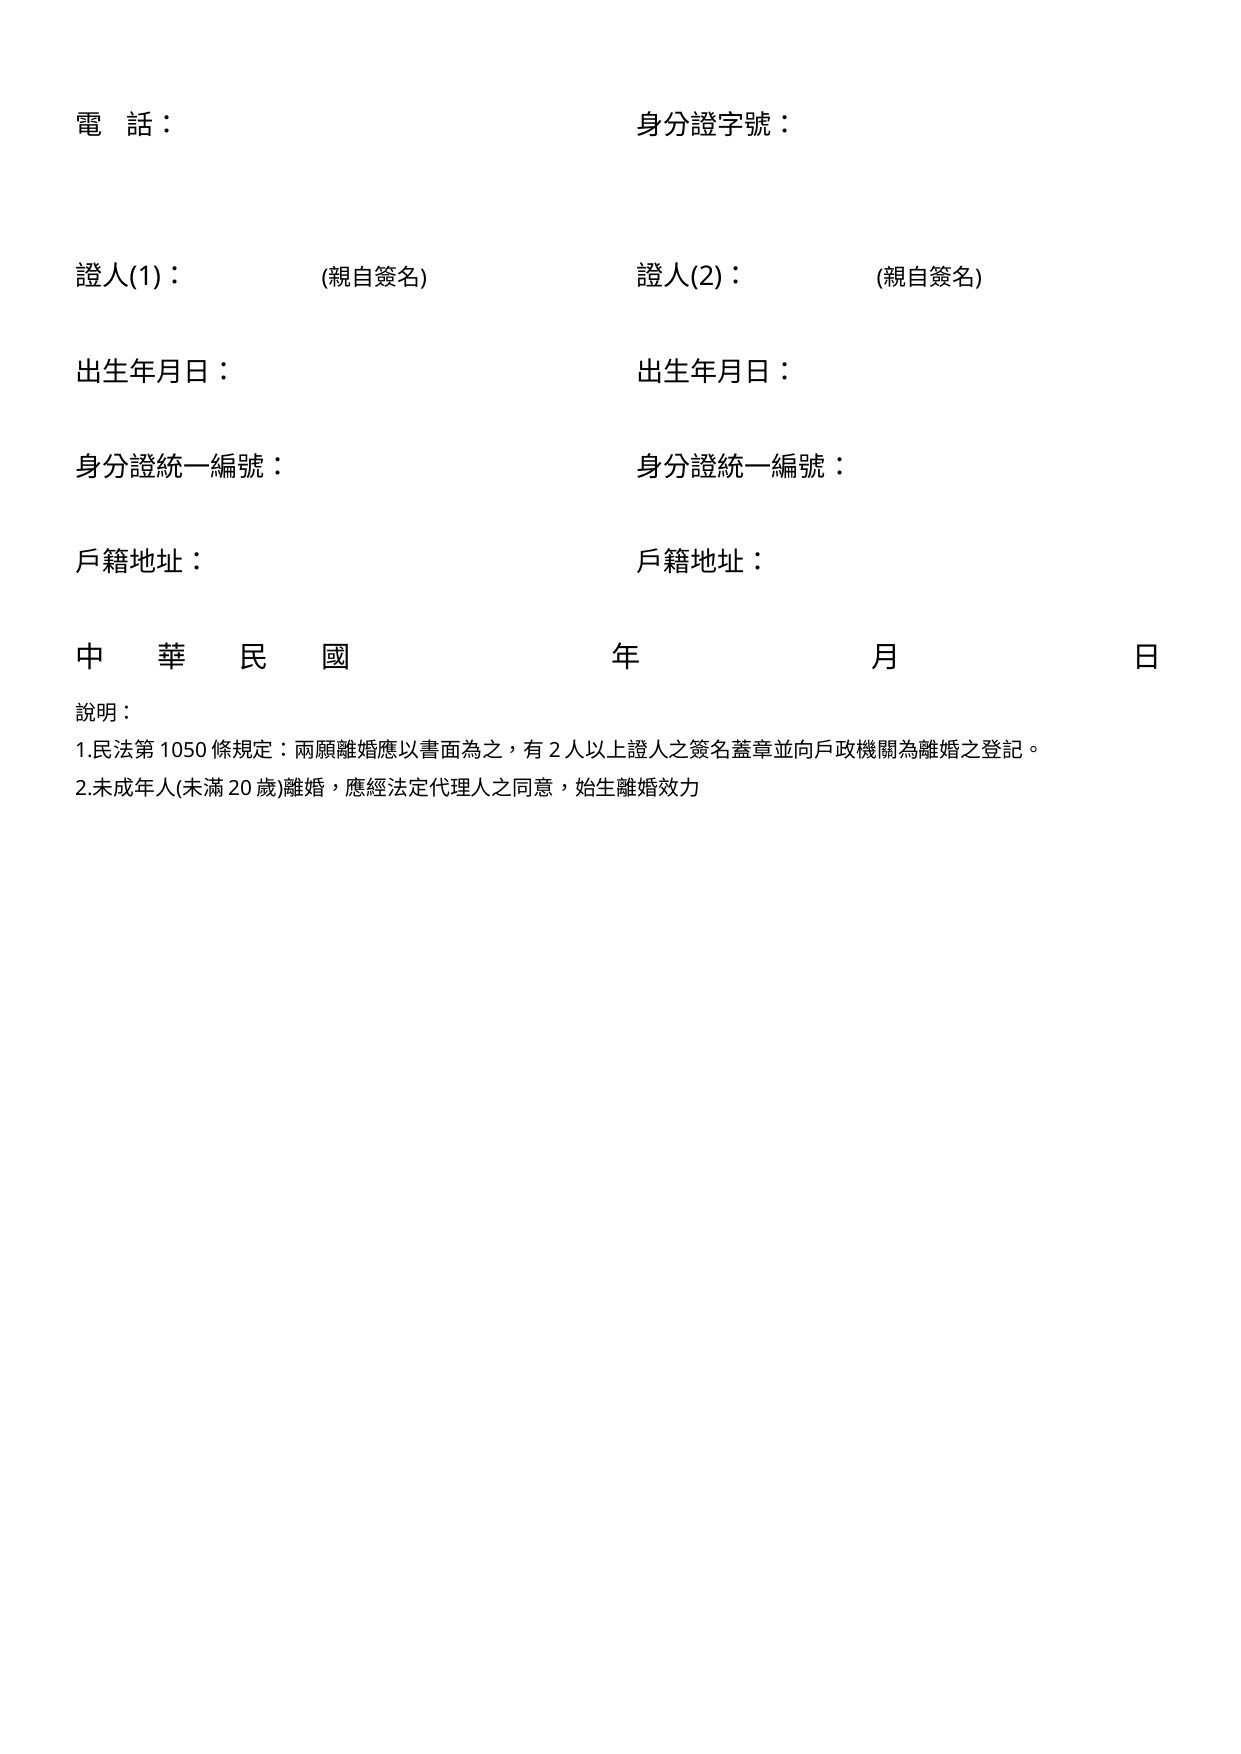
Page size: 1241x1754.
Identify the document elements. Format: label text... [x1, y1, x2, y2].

text 說明： [75, 692, 1165, 730]
text 2.未成年人(未滿20歲)離婚，應經法定代理人之同意，始生離婚效力 [75, 767, 1165, 805]
text 身分證統一編號： 身分證統一編號： [75, 427, 1165, 502]
text 電 話： 身分證字號： [75, 85, 1165, 161]
text 戶籍地址： 戶籍地址： [75, 522, 1165, 597]
text 證人(1)： (親自簽名) 證人(2)： (親自簽名) [75, 236, 1165, 312]
text 中 華 民 國 年 月 日 [75, 617, 1165, 692]
text 1.民法第1050條規定：兩願離婚應以書面為之，有2人以上證人之簽名蓋章並向戶政機關為離婚之登記。 [75, 730, 1165, 767]
text 出生年月日： 出生年月日： [75, 331, 1165, 407]
